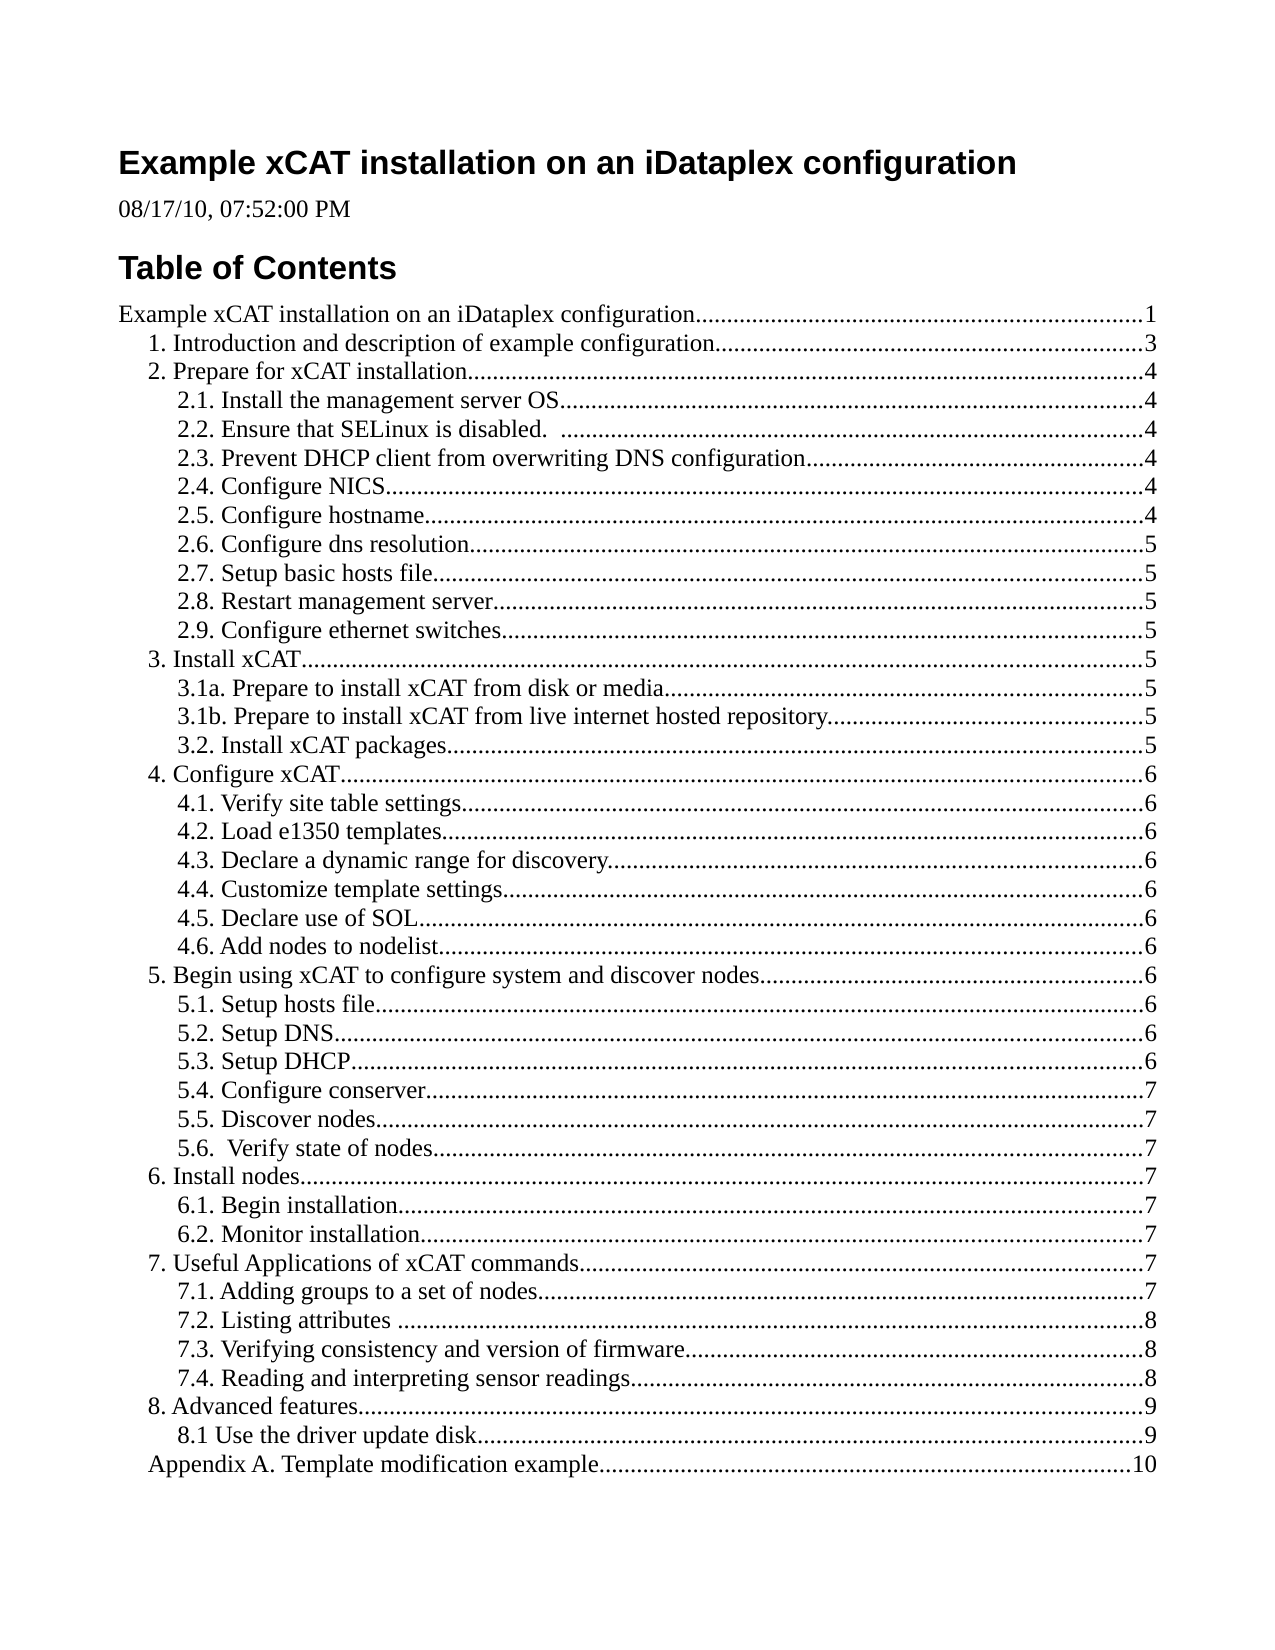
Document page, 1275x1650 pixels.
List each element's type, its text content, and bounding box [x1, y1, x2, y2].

text Example xCAT installation on an iDataplex configuration 1 [118, 299, 1157, 328]
text 3.1b. Prepare to install xCAT from live internet hosted repository. 5 [177, 701, 1157, 730]
text 7. Useful Applications of xCAT commands 7 [148, 1248, 1157, 1276]
text 8.1 Use the driver update disk 9 [177, 1420, 1157, 1449]
text 5.6. Verify state of nodes 7 [177, 1133, 1157, 1161]
text 2. Prepare for xCAT installation 4 [148, 356, 1157, 385]
text 4.3. Declare a dynamic range for discovery. 6 [177, 845, 1157, 874]
text 4.2. Load e1350 templates 6 [177, 816, 1157, 845]
text 3.1a. Prepare to install xCAT from disk or media 5 [177, 673, 1157, 701]
text 2.4. Configure NICS 4 [177, 471, 1157, 500]
text 4.1. Verify site table settings. 6 [177, 788, 1157, 816]
text 5.5. Discover nodes 7 [177, 1104, 1157, 1133]
text 2.8. Restart management server 5 [177, 586, 1157, 615]
text 7.4. Reading and interpreting sensor readings 8 [177, 1363, 1157, 1391]
text 5.2. Setup DNS 6 [177, 1018, 1157, 1046]
text 4.5. Declare use of SOL 6 [177, 903, 1157, 931]
text 5.3. Setup DHCP 6 [177, 1046, 1157, 1075]
text 2.1. Install the management server OS 4 [177, 385, 1157, 414]
text 3.2. Install xCAT packages 5 [177, 730, 1157, 759]
text 7.2. Listing attributes 8 [177, 1305, 1157, 1334]
text 7.3. Verifying consistency and version of firmware 8 [177, 1334, 1157, 1363]
text 5. Begin using xCAT to configure system and discover nodes 6 [148, 960, 1157, 989]
text 2.9. Configure ethernet switches 5 [177, 615, 1157, 644]
text 4. Configure xCAT 6 [148, 759, 1157, 788]
text 2.2. Ensure that SELinux is disabled. 4 [177, 414, 1157, 443]
text 6. Install nodes 7 [148, 1161, 1157, 1190]
text 5.4. Configure conserver 7 [177, 1075, 1157, 1104]
text 4.6. Add nodes to nodelist 6 [177, 931, 1157, 960]
text 1. Introduction and description of example configuration 3 [148, 328, 1157, 356]
text 5.1. Setup hosts file 6 [177, 989, 1157, 1018]
text Appendix A. Template modification example 10 [148, 1449, 1157, 1478]
text 3. Install xCAT 5 [148, 644, 1157, 673]
text 8. Advanced features 9 [148, 1391, 1157, 1420]
text 2.6. Configure dns resolution 5 [177, 529, 1157, 558]
subtitle Table of Contents [118, 248, 1157, 286]
text 7.1. Adding groups to a set of nodes 7 [177, 1276, 1157, 1305]
subtitle Example xCAT installation on an iDataplex configuration [118, 143, 1157, 182]
text 08/17/10, 07:52:00 PM [118, 194, 1157, 223]
text 2.3. Prevent DHCP client from overwriting DNS configuration 4 [177, 443, 1157, 471]
text 6.1. Begin installation 7 [177, 1190, 1157, 1219]
text 2.5. Configure hostname 4 [177, 500, 1157, 529]
text 6.2. Monitor installation 7 [177, 1219, 1157, 1248]
text 2.7. Setup basic hosts file 5 [177, 558, 1157, 586]
text 4.4. Customize template settings 6 [177, 874, 1157, 903]
